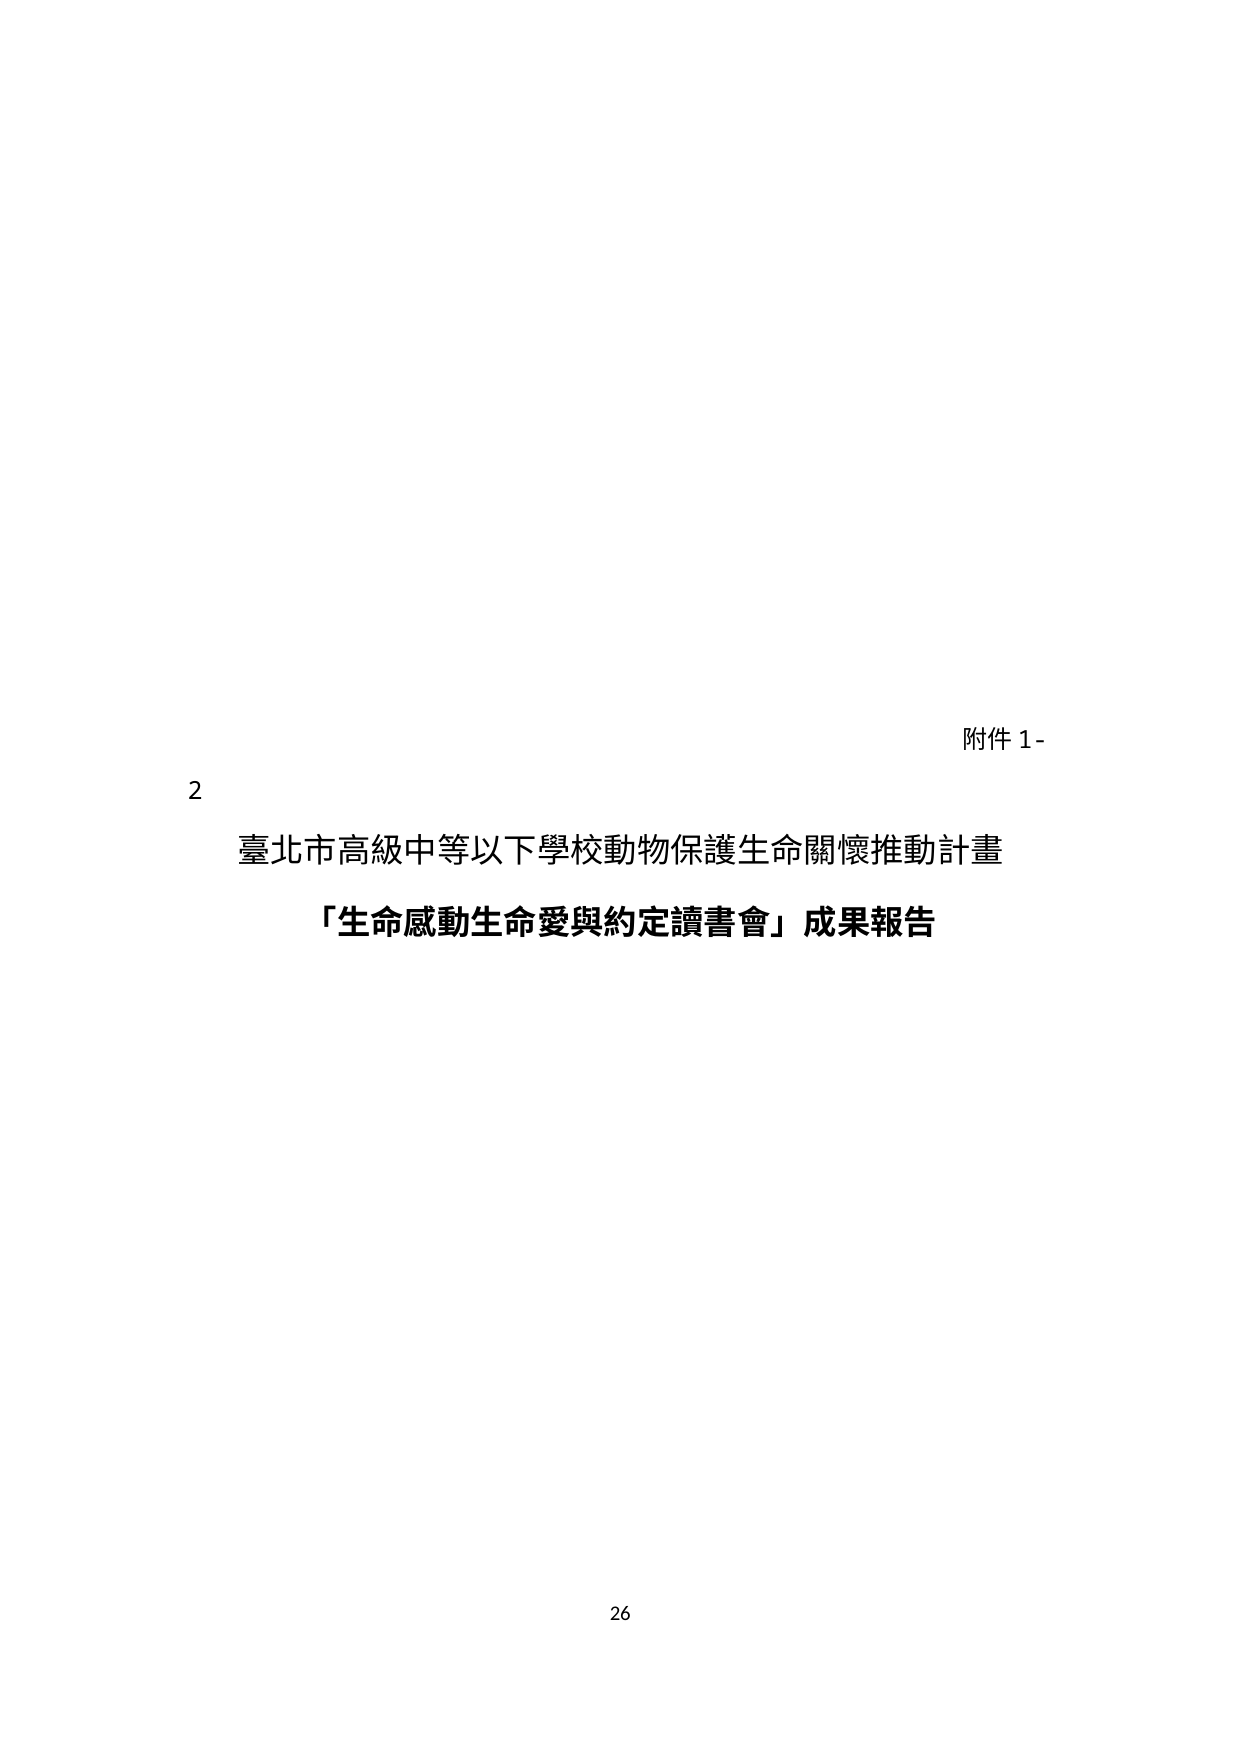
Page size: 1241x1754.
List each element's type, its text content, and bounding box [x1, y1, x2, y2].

text 附件1-2 [187, 719, 1053, 806]
text 臺北市高級中等以下學校動物保護生命關懷推動計畫 [187, 823, 1053, 872]
text 「生命感動生命愛與約定讀書會」成果報告 [187, 896, 1053, 944]
